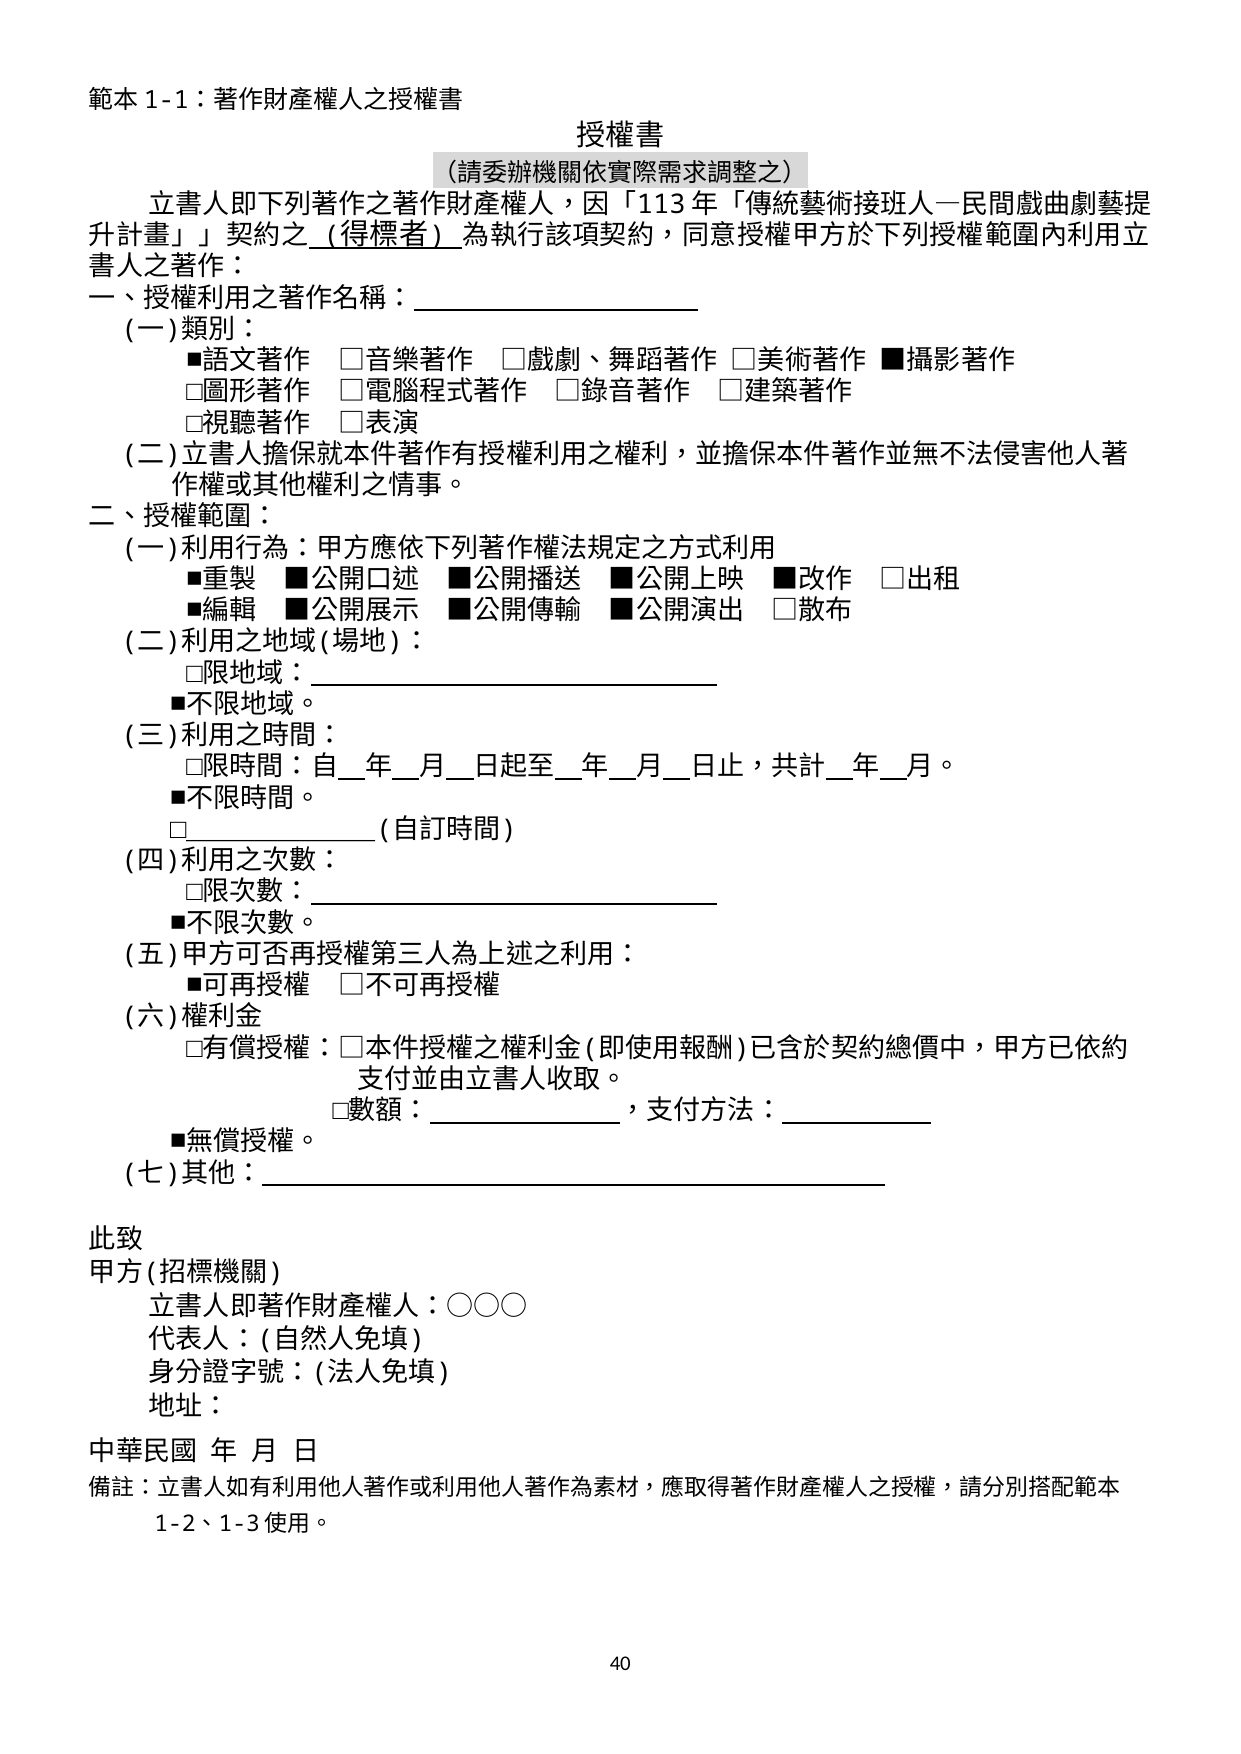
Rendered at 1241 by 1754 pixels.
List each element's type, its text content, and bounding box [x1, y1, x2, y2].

text (六)權利金 [89, 1001, 1152, 1032]
text ■編輯 ■公開展示 ■公開傳輸 ■公開演出 □散布 [89, 594, 1152, 626]
text ■語文著作 □音樂著作 □戲劇、舞蹈著作 □美術著作 ■攝影著作 [89, 344, 1152, 376]
text (二)利用之地域(場地)： [89, 626, 1152, 657]
text 備註：立書人如有利用他人著作或利用他人著作為素材，應取得著作財產權人之授權，請分別搭配範本1-2、1-3使用。 [89, 1467, 1152, 1538]
text （請委辦機關依實際需求調整之） [89, 152, 1152, 188]
text 地址： [89, 1388, 1152, 1422]
text □限次數： [89, 876, 1152, 907]
text 一、授權利用之著作名稱： [89, 282, 1152, 313]
text 二、授權範圍： [89, 501, 1152, 532]
text ■重製 ■公開口述 ■公開播送 ■公開上映 ■改作 □出租 [89, 563, 1152, 594]
text □圖形著作 □電腦程式著作 □錄音著作 □建築著作 [89, 376, 1152, 407]
text □數額： ，支付方法： [332, 1094, 1152, 1126]
text ■無償授權。 [89, 1126, 1152, 1157]
text 甲方(招標機關) [89, 1255, 1152, 1288]
text (五)甲方可否再授權第三人為上述之利用： [89, 938, 1152, 969]
text 範本1-1：著作財產權人之授權書 [89, 75, 1152, 117]
text (二)立書人擔保就本件著作有授權利用之權利，並擔保本件著作並無不法侵害他人著作權或其他權利之情事。 [89, 438, 1152, 501]
text 身分證字號：(法人免填) [89, 1355, 1152, 1388]
text 代表人：(自然人免填) [89, 1322, 1152, 1355]
text □限地域： [89, 657, 1152, 688]
text 中華民國 年 月 日 [89, 1434, 1152, 1467]
text 授權書 [89, 117, 1152, 152]
text 立書人即著作財產權人：○○○ [89, 1288, 1152, 1322]
text □有償授權：□本件授權之權利金(即使用報酬)已含於契約總價中，甲方已依約支付並由立書人收取。 [89, 1032, 1152, 1094]
text □視聽著作 □表演 [89, 407, 1152, 438]
text (三)利用之時間： [89, 719, 1152, 751]
text (四)利用之次數： [89, 844, 1152, 876]
text ■不限時間。 [89, 782, 1152, 813]
text (七)其他： [89, 1157, 1152, 1188]
text □限時間：自 年 月 日起至 年 月 日止，共計 年 月。 [89, 751, 1152, 782]
text 立書人即下列著作之著作財產權人，因「113年「傳統藝術接班人—民間戲曲劇藝提升計畫」」契約之 (得標者) 為執行該項契約，同意授權甲方於下列授權範圍內利用立書人之著作： [89, 188, 1152, 282]
text ■不限地域。 [89, 688, 1152, 719]
text (一)利用行為：甲方應依下列著作權法規定之方式利用 [89, 532, 1152, 563]
text ■可再授權 □不可再授權 [89, 969, 1152, 1001]
text ■不限次數。 [89, 907, 1152, 938]
text (一)類別： [89, 313, 1152, 344]
text □＿＿＿＿＿＿＿(自訂時間) [89, 813, 1152, 844]
text 此致 [89, 1222, 1152, 1255]
